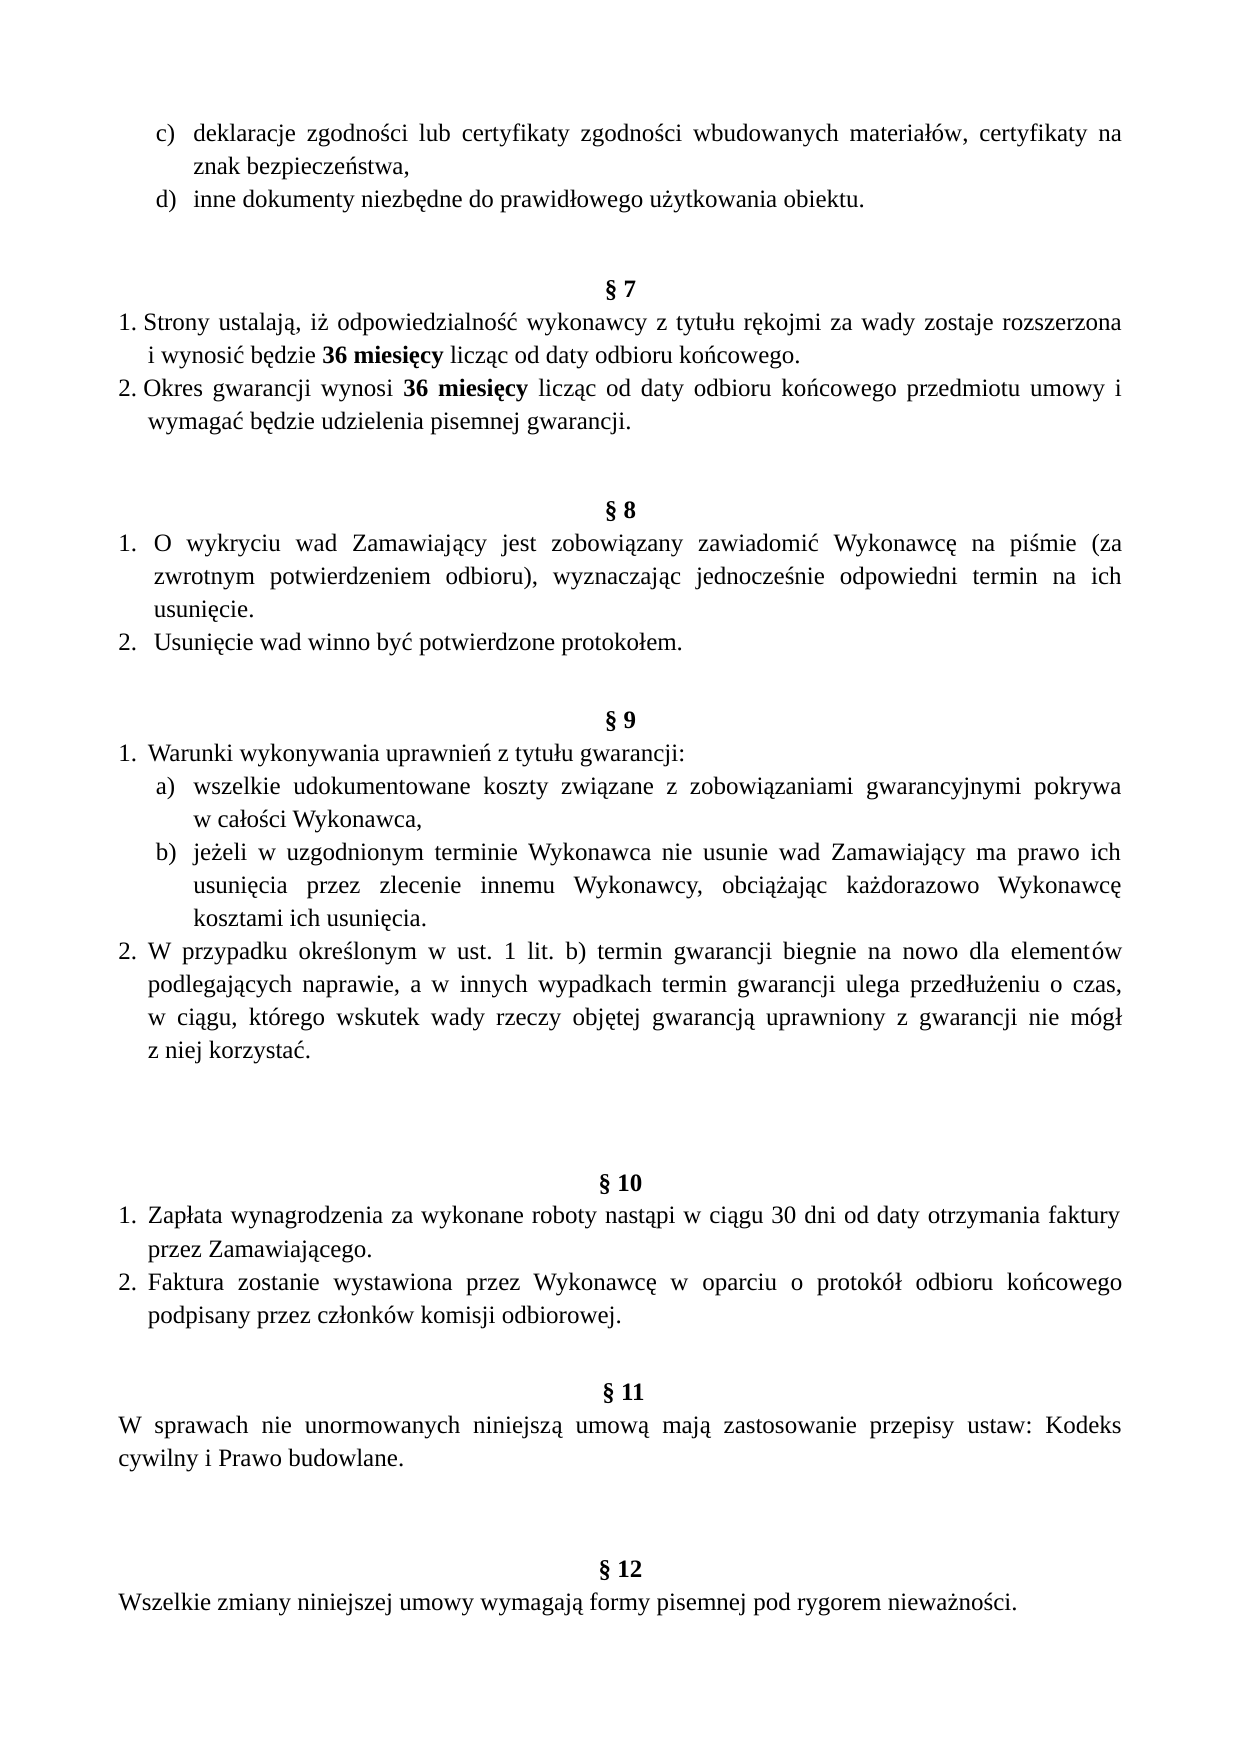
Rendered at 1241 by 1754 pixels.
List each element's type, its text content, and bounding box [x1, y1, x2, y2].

list O wykryciu wad Zamawiający jest zobowiązany zawiadomić Wykonawcę na piśmie (za zwrotnym potwierdzeniem odbioru), wyznaczając jednocześnie odpowiedni termin na ich usunięcie. [118, 528, 1122, 623]
list Zapłata wynagrodzenia za wykonane roboty nastąpi w ciągu 30 dni od daty otrzymania faktury przez Zamawiającego. [118, 1201, 1122, 1262]
list Faktura zostanie wystawiona przez Wykonawcę w oparciu o protokół odbioru końcowego podpisany przez członków komisji odbiorowej. [118, 1267, 1122, 1328]
text § 8 [118, 495, 1122, 524]
text § 7 [118, 274, 1122, 302]
list inne dokumenty niezbędne do prawidłowego użytkowania obiektu. [156, 184, 1122, 213]
text § 9 [118, 705, 1122, 734]
list wszelkie udokumentowane koszty związane z zobowiązaniami gwarancyjnymi pokrywa w całości Wykonawca, [156, 771, 1122, 833]
text W sprawach nie unormowanych niniejszą umową mają zastosowanie przepisy ustaw: Kodeks cywilny i Prawo budowlane. [118, 1411, 1122, 1472]
list W przypadku określonym w ust. 1 lit. b) termin gwarancji biegnie na nowo dla elementów podlegających naprawie, a w innych wypadkach termin gwarancji ulega przedłużeniu o czas, w ciągu, którego wskutek wady rzeczy objętej gwarancją uprawniony z gwarancji nie mógł z niej korzystać. [118, 936, 1122, 1064]
text § 11 [118, 1377, 1122, 1406]
list deklaracje zgodności lub certyfikaty zgodności wbudowanych materiałów, certyfikaty na znak bezpieczeństwa, [156, 118, 1122, 180]
list Warunki wykonywania uprawnień z tytułu gwarancji: [118, 738, 1122, 767]
list Okres gwarancji wynosi 36 miesięcy licząc od daty odbioru końcowego przedmiotu umowy i wymagać będzie udzielenia pisemnej gwarancji. [118, 373, 1122, 434]
text § 10 [118, 1168, 1122, 1196]
text Wszelkie zmiany niniejszej umowy wymagają formy pisemnej pod rygorem nieważności. [118, 1587, 1122, 1616]
text § 12 [118, 1554, 1122, 1583]
list Usunięcie wad winno być potwierdzone protokołem. [118, 627, 1122, 656]
list Strony ustalają, iż odpowiedzialność wykonawcy z tytułu rękojmi za wady zostaje rozszerzona i wynosić będzie 36 miesięcy licząc od daty odbioru końcowego. [118, 307, 1122, 368]
list jeżeli w uzgodnionym terminie Wykonawca nie usunie wad Zamawiający ma prawo ich usunięcia przez zlecenie innemu Wykonawcy, obciążając każdorazowo Wykonawcę kosztami ich usunięcia. [156, 837, 1122, 932]
